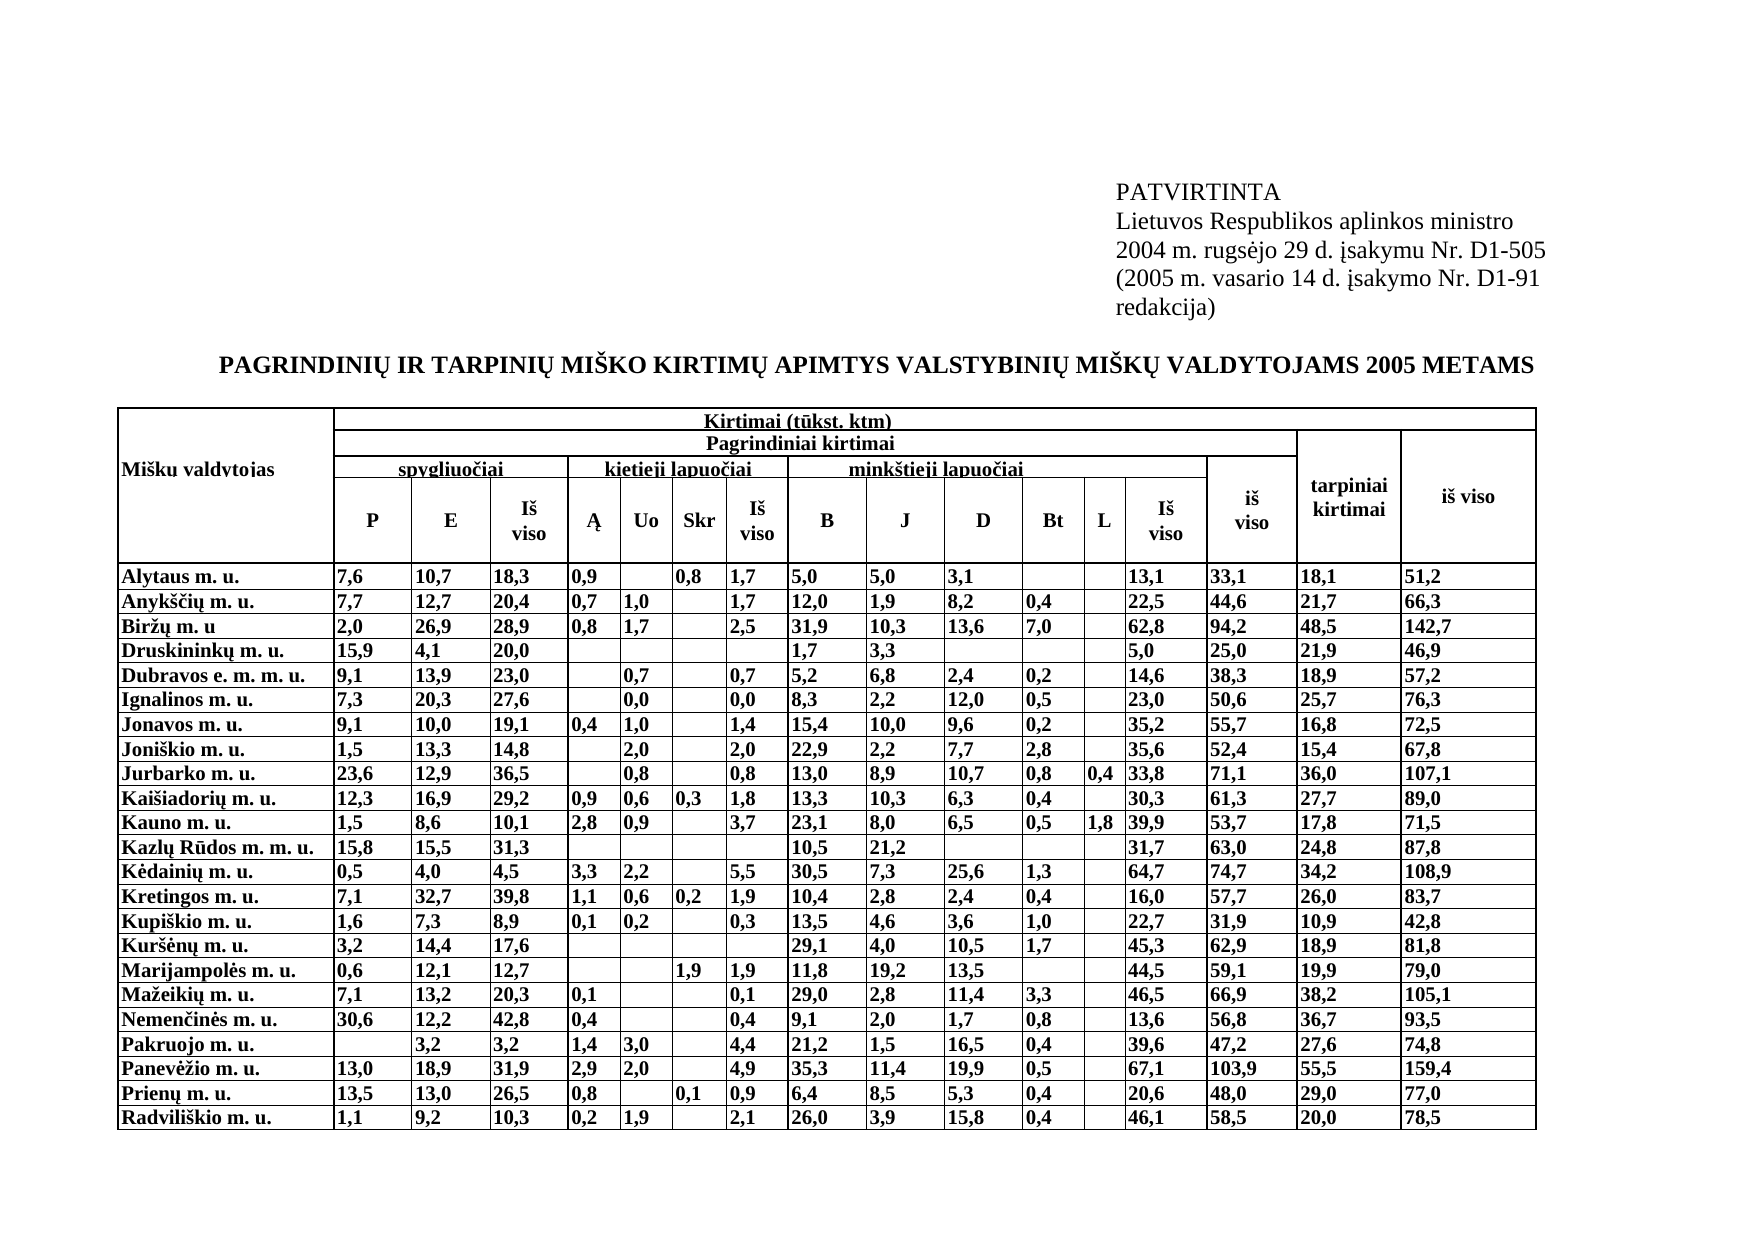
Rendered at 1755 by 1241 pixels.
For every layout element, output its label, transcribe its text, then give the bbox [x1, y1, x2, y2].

table_cell 7,3 [412, 909, 490, 933]
table_cell 72,5 [1402, 713, 1535, 736]
table_cell 7,1 [335, 885, 411, 908]
table_cell Bt [1023, 478, 1084, 562]
table_cell 25,6 [945, 860, 1022, 883]
table_cell [673, 590, 726, 613]
table_cell Mažeikių m. u. [119, 983, 333, 1006]
table_cell 0,3 [673, 786, 726, 810]
table_cell 1,1 [569, 885, 620, 908]
table_cell D [945, 478, 1022, 562]
table_cell [945, 639, 1022, 662]
table_cell [673, 614, 726, 638]
table_cell 3,2 [412, 1032, 490, 1056]
table_cell 18,9 [412, 1057, 490, 1080]
table_cell 39,9 [1126, 811, 1206, 834]
table_cell 27,6 [1298, 1032, 1400, 1056]
table_cell 31,9 [1208, 909, 1296, 933]
table_cell 51,2 [1402, 564, 1535, 588]
table_cell 0,4 [569, 1008, 620, 1031]
table_cell [569, 688, 620, 711]
table_cell Iš viso [727, 478, 787, 562]
table_cell [673, 1032, 726, 1056]
table_cell [1085, 688, 1125, 711]
table_cell [1085, 590, 1125, 613]
table_cell [1023, 639, 1084, 662]
table_cell [1085, 909, 1125, 933]
table_cell [673, 835, 726, 859]
table_cell 48,5 [1298, 614, 1400, 638]
table_cell 10,3 [867, 786, 944, 810]
table_cell 3,6 [945, 909, 1022, 933]
table_cell 23,6 [335, 762, 411, 785]
table_cell 71,1 [1208, 762, 1296, 785]
table_cell 19,1 [491, 713, 567, 736]
table_cell 1,7 [727, 564, 787, 588]
table_cell 1,1 [335, 1106, 411, 1129]
table_cell 20,4 [491, 590, 567, 613]
table_cell [1085, 713, 1125, 736]
table_cell 0,1 [727, 983, 787, 1006]
table_cell 0,5 [1023, 688, 1084, 711]
table_cell Jonavos m. u. [119, 713, 333, 736]
table_cell E [412, 478, 490, 562]
table_cell 0,7 [569, 590, 620, 613]
table_cell 8,2 [945, 590, 1022, 613]
table_cell 62,8 [1126, 614, 1206, 638]
table_cell 13,3 [412, 737, 490, 761]
table_cell 46,9 [1402, 639, 1535, 662]
table_cell 159,4 [1402, 1057, 1535, 1080]
table_cell 20,3 [491, 983, 567, 1006]
table_cell Kauno m. u. [119, 811, 333, 834]
table_cell 1,8 [727, 786, 787, 810]
table_cell 38,2 [1298, 983, 1400, 1006]
table_cell 30,6 [335, 1008, 411, 1031]
table_cell 19,2 [867, 958, 944, 982]
table_cell 15,5 [412, 835, 490, 859]
table_cell 0,4 [569, 713, 620, 736]
table_cell 0,4 [1085, 762, 1125, 785]
table_cell iš viso [1208, 457, 1296, 562]
table_cell Marijampolės m. u. [119, 958, 333, 982]
table_cell [335, 431, 394, 455]
table_cell 45,3 [1126, 934, 1206, 957]
table_cell 33,8 [1126, 762, 1206, 785]
table_cell Radviliškio m. u. [119, 1106, 333, 1129]
table_cell 9,1 [789, 1008, 866, 1031]
table_cell 0,3 [727, 909, 787, 933]
table_cell 74,8 [1402, 1032, 1535, 1056]
table_cell 4,4 [727, 1032, 787, 1056]
table_cell 0,1 [569, 983, 620, 1006]
table_cell 18,1 [1298, 564, 1400, 588]
table_header [119, 409, 333, 455]
table_cell Skr [673, 478, 726, 562]
table_cell 0,8 [569, 614, 620, 638]
table_cell [1085, 786, 1125, 810]
table_cell 2,2 [621, 860, 672, 883]
table_cell Ignalinos m. u. [119, 688, 333, 711]
table_cell 1,9 [727, 885, 787, 908]
table_cell 0,9 [621, 811, 672, 834]
table_cell 1,9 [673, 958, 726, 982]
table_cell 12,0 [945, 688, 1022, 711]
table_cell 12,2 [412, 1008, 490, 1031]
table_cell 0,5 [1023, 1057, 1084, 1080]
table_cell 12,7 [491, 958, 567, 982]
table_cell [727, 934, 787, 957]
table_cell [621, 958, 672, 982]
table_cell 12,9 [412, 762, 490, 785]
table_cell L [1085, 478, 1125, 562]
table_cell 18,3 [491, 564, 567, 588]
table_cell [1207, 431, 1296, 455]
table_cell [1085, 1057, 1125, 1080]
table_cell 1,7 [621, 614, 672, 638]
table_cell 53,7 [1208, 811, 1296, 834]
table_cell 0,4 [1023, 1081, 1084, 1105]
table_cell 8,9 [867, 762, 944, 785]
table_cell 31,9 [491, 1057, 567, 1080]
table_cell 35,6 [1126, 737, 1206, 761]
table_cell [621, 835, 672, 859]
table_cell 13,0 [335, 1057, 411, 1080]
table_cell 26,9 [412, 614, 490, 638]
table_cell [569, 639, 620, 662]
table_cell 17,8 [1298, 811, 1400, 834]
table_cell Druskininkų m. u. [119, 639, 333, 662]
table_cell 6,3 [945, 786, 1022, 810]
table_cell 15,4 [789, 713, 866, 736]
table_cell 42,8 [1402, 909, 1535, 933]
table_cell Alytaus m. u. [119, 564, 333, 588]
table_cell Pakruojo m. u. [119, 1032, 333, 1056]
table_cell 3,0 [621, 1032, 672, 1056]
table_cell 8,9 [491, 909, 567, 933]
table_cell Iš viso [1126, 478, 1206, 562]
table_cell 1,0 [1023, 909, 1084, 933]
table_cell [1085, 958, 1125, 982]
table_cell 12,3 [335, 786, 411, 810]
table_header [335, 409, 394, 429]
table_cell 21,2 [867, 835, 944, 859]
table_cell 0,5 [1023, 811, 1084, 834]
table_cell 4,9 [727, 1057, 787, 1080]
table_cell Nemenčinės m. u. [119, 1008, 333, 1031]
table_cell 2,1 [727, 1106, 787, 1129]
table_cell 13,9 [412, 663, 490, 687]
table_cell 42,8 [491, 1008, 567, 1031]
table_cell 4,6 [867, 909, 944, 933]
text PATVIRTINTA [118, 177, 1636, 206]
table_cell 13,0 [789, 762, 866, 785]
table_cell 6,4 [789, 1081, 866, 1105]
table_cell 103,9 [1208, 1057, 1296, 1080]
table_cell 19,9 [1298, 958, 1400, 982]
table_cell 36,0 [1298, 762, 1400, 785]
table_cell 57,2 [1402, 663, 1535, 687]
table_cell 0,8 [673, 564, 726, 588]
table_cell 1,7 [727, 590, 787, 613]
table_cell [119, 525, 333, 562]
table_cell 3,3 [867, 639, 944, 662]
table_cell spygliuočiai [335, 457, 567, 477]
table_cell 0,8 [621, 762, 672, 785]
table_cell 16,9 [412, 786, 490, 810]
table_cell [673, 1057, 726, 1080]
table_cell 67,1 [1126, 1057, 1206, 1080]
table_cell Kretingos m. u. [119, 885, 333, 908]
table_cell [673, 639, 726, 662]
table_cell 2,9 [569, 1057, 620, 1080]
table_cell Prienų m. u. [119, 1081, 333, 1105]
table_cell Kazlų Rūdos m. m. u. [119, 835, 333, 859]
table_cell [1085, 885, 1125, 908]
table_cell 7,7 [335, 590, 411, 613]
table_cell 0,2 [1023, 663, 1084, 687]
table_cell [569, 762, 620, 785]
table_cell 15,9 [335, 639, 411, 662]
table_cell 0,4 [1023, 1106, 1084, 1129]
table_cell 13,2 [412, 983, 490, 1006]
table_cell 11,8 [789, 958, 866, 982]
table_cell 5,5 [727, 860, 787, 883]
table_cell 39,6 [1126, 1032, 1206, 1056]
table_cell 27,7 [1298, 786, 1400, 810]
table_cell [727, 639, 787, 662]
table_cell 28,9 [491, 614, 567, 638]
table_cell Kuršėnų m. u. [119, 934, 333, 957]
table_cell 3,3 [569, 860, 620, 883]
table_cell 0,9 [727, 1081, 787, 1105]
table_cell 2,4 [945, 885, 1022, 908]
table_cell 1,5 [867, 1032, 944, 1056]
table_cell 46,5 [1126, 983, 1206, 1006]
table_cell 36,7 [1298, 1008, 1400, 1031]
table_cell [1125, 457, 1206, 477]
table_cell 0,8 [1023, 1008, 1084, 1031]
table_cell 1,4 [569, 1032, 620, 1056]
table_cell 61,3 [1208, 786, 1296, 810]
table_cell 39,8 [491, 885, 567, 908]
table_cell 5,0 [1126, 639, 1206, 662]
table_cell 31,9 [789, 614, 866, 638]
table_cell 0,0 [621, 688, 672, 711]
table_cell 32,7 [412, 885, 490, 908]
table_cell 66,3 [1402, 590, 1535, 613]
table_cell 11,4 [945, 983, 1022, 1006]
table_cell 1,9 [621, 1106, 672, 1129]
table_cell 15,8 [335, 835, 411, 859]
table_cell 8,0 [867, 811, 944, 834]
table_cell 3,9 [867, 1106, 944, 1129]
table_cell 16,8 [1298, 713, 1400, 736]
table_cell [1085, 1008, 1125, 1031]
table_cell 7,0 [1023, 614, 1084, 638]
table_cell 44,6 [1208, 590, 1296, 613]
table_cell [673, 713, 726, 736]
table_cell 14,8 [491, 737, 567, 761]
table_cell [569, 663, 620, 687]
table_cell B [789, 478, 866, 562]
table_cell 21,2 [789, 1032, 866, 1056]
table_cell 13,0 [412, 1081, 490, 1105]
table_cell [335, 1032, 411, 1056]
table_cell 4,0 [412, 860, 490, 883]
table_cell Ą [569, 478, 620, 562]
table_cell 2,4 [945, 663, 1022, 687]
text PAGRINDINIŲ IR TARPINIŲ MIŠKO KIRTIMŲ APIMTYS VALSTYBINIŲ MIŠKŲ VALDYTOJAMS 2005 METAMS [118, 350, 1636, 378]
table_cell 21,9 [1298, 639, 1400, 662]
table_cell [673, 860, 726, 883]
table_cell 3,1 [945, 564, 1022, 588]
table_cell 1,5 [335, 737, 411, 761]
table_cell 26,0 [789, 1106, 866, 1129]
table_cell Iš viso [491, 478, 567, 562]
table_cell Pagrindiniai kirtimai [394, 431, 1207, 455]
table_cell 94,2 [1208, 614, 1296, 638]
table_cell 5,3 [945, 1081, 1022, 1105]
table_cell 44,5 [1126, 958, 1206, 982]
table_cell Kaišiadorių m. u. [119, 786, 333, 810]
table_cell 13,1 [1126, 564, 1206, 588]
table_cell 31,7 [1126, 835, 1206, 859]
table_cell 26,0 [1298, 885, 1400, 908]
table_cell [673, 1106, 726, 1129]
table_cell J [867, 478, 944, 562]
table_cell [673, 1008, 726, 1031]
table_cell [1085, 564, 1125, 588]
table_cell 7,7 [945, 737, 1022, 761]
table_cell 58,5 [1208, 1106, 1296, 1129]
table_cell 0,2 [1023, 713, 1084, 736]
table_cell 9,2 [412, 1106, 490, 1129]
table_cell [569, 934, 620, 957]
table_cell kietieji lapuočiai [569, 457, 787, 477]
table_cell 10,4 [789, 885, 866, 908]
table_cell 0,9 [569, 564, 620, 588]
table_cell 22,7 [1126, 909, 1206, 933]
table_cell [119, 477, 333, 524]
table_cell 66,9 [1208, 983, 1296, 1006]
table_cell 93,5 [1402, 1008, 1535, 1031]
table_cell 10,1 [491, 811, 567, 834]
table_cell Uo [621, 478, 672, 562]
table_cell 7,3 [335, 688, 411, 711]
table_cell 25,7 [1298, 688, 1400, 711]
table_cell 105,1 [1402, 983, 1535, 1006]
table_cell 2,0 [335, 614, 411, 638]
table_cell 57,7 [1208, 885, 1296, 908]
table_cell 74,7 [1208, 860, 1296, 883]
table_cell 20,0 [1298, 1106, 1400, 1129]
table_cell [1085, 860, 1125, 883]
table_cell 26,5 [491, 1081, 567, 1105]
table_cell 23,1 [789, 811, 866, 834]
table_cell 0,2 [621, 909, 672, 933]
table_cell 1,0 [621, 713, 672, 736]
table_cell Panevėžio m. u. [119, 1057, 333, 1080]
table_cell 1,7 [789, 639, 866, 662]
table_cell 0,0 [727, 688, 787, 711]
table_cell 10,7 [412, 564, 490, 588]
table_cell 10,5 [945, 934, 1022, 957]
table_cell 1,3 [1023, 860, 1084, 883]
table_cell Kupiškio m. u. [119, 909, 333, 933]
table_cell 12,1 [412, 958, 490, 982]
table_cell 0,6 [621, 885, 672, 908]
table_cell Kėdainių m. u. [119, 860, 333, 883]
text 2004 m. rugsėjo 29 d. įsakymu Nr. D1-505 [118, 235, 1636, 263]
table_cell 1,7 [1023, 934, 1084, 957]
table_cell 2,2 [867, 737, 944, 761]
table_cell [1085, 663, 1125, 687]
table_cell 10,5 [789, 835, 866, 859]
table_cell 15,4 [1298, 737, 1400, 761]
table_cell 20,3 [412, 688, 490, 711]
table_cell 0,7 [621, 663, 672, 687]
table_cell 5,0 [789, 564, 866, 588]
table_cell 14,6 [1126, 663, 1206, 687]
table_cell 1,7 [945, 1008, 1022, 1031]
table_cell [673, 934, 726, 957]
table_cell 29,0 [789, 983, 866, 1006]
table_cell 31,3 [491, 835, 567, 859]
table_cell 16,0 [1126, 885, 1206, 908]
table_cell 35,2 [1126, 713, 1206, 736]
table_cell 0,9 [569, 786, 620, 810]
table_cell 2,8 [569, 811, 620, 834]
table_cell 3,2 [335, 934, 411, 957]
table_cell 48,0 [1208, 1081, 1296, 1105]
text redakcija) [118, 292, 1636, 321]
table_cell 2,0 [727, 737, 787, 761]
table_cell 30,5 [789, 860, 866, 883]
table_cell 8,5 [867, 1081, 944, 1105]
table_cell 79,0 [1402, 958, 1535, 982]
table_cell 15,8 [945, 1106, 1022, 1129]
table_cell 81,8 [1402, 934, 1535, 957]
table_cell 1,9 [727, 958, 787, 982]
table_cell 2,8 [867, 983, 944, 1006]
table_cell minkštieji lapuočiai [789, 457, 1084, 477]
table_cell P [335, 478, 411, 562]
table_cell 0,2 [569, 1106, 620, 1129]
table_cell 1,5 [335, 811, 411, 834]
table_cell [1085, 835, 1125, 859]
table_cell 0,8 [1023, 762, 1084, 785]
table_cell 50,6 [1208, 688, 1296, 711]
table_cell 3,3 [1023, 983, 1084, 1006]
table_cell Joniškio m. u. [119, 737, 333, 761]
table_cell 8,3 [789, 688, 866, 711]
table_cell 0,8 [569, 1081, 620, 1105]
table_cell 2,5 [727, 614, 787, 638]
table_cell 7,1 [335, 983, 411, 1006]
table_cell 0,7 [727, 663, 787, 687]
table_cell 35,3 [789, 1057, 866, 1080]
table_cell 63,0 [1208, 835, 1296, 859]
table_cell 142,7 [1402, 614, 1535, 638]
table_cell 29,2 [491, 786, 567, 810]
table_cell 59,1 [1208, 958, 1296, 982]
table_cell 2,0 [621, 1057, 672, 1080]
table_cell 24,8 [1298, 835, 1400, 859]
table_cell 12,0 [789, 590, 866, 613]
table_cell 9,1 [335, 663, 411, 687]
table_cell [1085, 1081, 1125, 1105]
table_cell Anykščių m. u. [119, 590, 333, 613]
table_cell 76,3 [1402, 688, 1535, 711]
table_cell 9,6 [945, 713, 1022, 736]
table_cell tarpiniai kirtimai [1298, 431, 1400, 562]
table_cell [569, 737, 620, 761]
table_cell [673, 737, 726, 761]
table_cell [673, 983, 726, 1006]
table_cell 10,0 [412, 713, 490, 736]
table_cell 1,6 [335, 909, 411, 933]
table_cell [621, 1081, 672, 1105]
table_cell 4,1 [412, 639, 490, 662]
table_cell 14,4 [412, 934, 490, 957]
table_cell 21,7 [1298, 590, 1400, 613]
table_cell 25,0 [1208, 639, 1296, 662]
table_cell [1023, 564, 1084, 588]
table_cell 0,2 [673, 885, 726, 908]
table_cell 87,8 [1402, 835, 1535, 859]
table_cell 0,8 [727, 762, 787, 785]
table_cell [673, 663, 726, 687]
text Lietuvos Respublikos aplinkos ministro [118, 206, 1636, 235]
table_cell 11,4 [867, 1057, 944, 1080]
table_cell [673, 762, 726, 785]
table_cell 0,4 [727, 1008, 787, 1031]
table_cell 19,9 [945, 1057, 1022, 1080]
table_cell 38,3 [1208, 663, 1296, 687]
table_cell [1023, 835, 1084, 859]
table_cell 10,9 [1298, 909, 1400, 933]
table_cell 71,5 [1402, 811, 1535, 834]
table_cell 0,4 [1023, 885, 1084, 908]
table_cell 13,3 [789, 786, 866, 810]
table_cell 34,2 [1298, 860, 1400, 883]
table_cell 29,1 [789, 934, 866, 957]
table_cell 0,5 [335, 860, 411, 883]
table_cell [1085, 1032, 1125, 1056]
table_cell 13,6 [1126, 1008, 1206, 1031]
table_cell [1085, 983, 1125, 1006]
table_cell [1085, 1106, 1125, 1129]
table_cell [621, 564, 672, 588]
table_cell 18,9 [1298, 663, 1400, 687]
table_cell 64,7 [1126, 860, 1206, 883]
table_cell [727, 835, 787, 859]
table_cell 27,6 [491, 688, 567, 711]
table_cell 52,4 [1208, 737, 1296, 761]
table_cell 89,0 [1402, 786, 1535, 810]
table_cell 10,3 [491, 1106, 567, 1129]
table_header Kirtimai (tūkst. ktm) [394, 409, 1207, 429]
table_cell 0,4 [1023, 590, 1084, 613]
table_cell 2,0 [621, 737, 672, 761]
table_cell 10,3 [867, 614, 944, 638]
table_cell 29,0 [1298, 1081, 1400, 1105]
table_cell 13,6 [945, 614, 1022, 638]
table_cell Jurbarko m. u. [119, 762, 333, 785]
table_cell 78,5 [1402, 1106, 1535, 1129]
table_cell [621, 934, 672, 957]
table_cell 13,5 [789, 909, 866, 933]
table_cell 33,1 [1208, 564, 1296, 588]
table_cell 0,6 [621, 786, 672, 810]
table_cell [1084, 457, 1125, 477]
table_cell 7,6 [335, 564, 411, 588]
table_cell 0,6 [335, 958, 411, 982]
table_cell 10,7 [945, 762, 1022, 785]
table_cell 4,5 [491, 860, 567, 883]
table_cell 0,1 [569, 909, 620, 933]
table_cell 16,5 [945, 1032, 1022, 1056]
table_cell 77,0 [1402, 1081, 1535, 1105]
table_cell Dubravos e. m. m. u. [119, 663, 333, 687]
table_cell 0,1 [673, 1081, 726, 1105]
table_cell 1,0 [621, 590, 672, 613]
table_cell 23,0 [491, 663, 567, 687]
table_cell Miškų valdytojas [119, 455, 333, 477]
table_cell 23,0 [1126, 688, 1206, 711]
table_cell 10,0 [867, 713, 944, 736]
table_cell 3,2 [491, 1032, 567, 1056]
table_cell 6,5 [945, 811, 1022, 834]
table_cell 20,0 [491, 639, 567, 662]
table_cell [1085, 614, 1125, 638]
table_cell 22,5 [1126, 590, 1206, 613]
table_cell [621, 983, 672, 1006]
table_cell [569, 835, 620, 859]
table_cell Biržų m. u [119, 614, 333, 638]
table_cell 13,5 [945, 958, 1022, 982]
table_cell [1085, 639, 1125, 662]
table_cell 55,5 [1298, 1057, 1400, 1080]
table_cell [1023, 958, 1084, 982]
text (2005 m. vasario 14 d. įsakymo Nr. D1-91 [118, 263, 1636, 292]
table_cell 0,4 [1023, 786, 1084, 810]
table_cell [673, 909, 726, 933]
table_cell 1,9 [867, 590, 944, 613]
table_cell 0,4 [1023, 1032, 1084, 1056]
table_cell [673, 811, 726, 834]
table_cell 2,8 [1023, 737, 1084, 761]
table_cell 2,8 [867, 885, 944, 908]
table_cell 6,8 [867, 663, 944, 687]
table_cell 108,9 [1402, 860, 1535, 883]
table_cell 30,3 [1126, 786, 1206, 810]
table_cell 8,6 [412, 811, 490, 834]
table_cell 9,1 [335, 713, 411, 736]
table_cell 55,7 [1208, 713, 1296, 736]
table_cell 5,0 [867, 564, 944, 588]
table_cell 1,8 [1085, 811, 1125, 834]
table_cell 36,5 [491, 762, 567, 785]
table_cell 2,2 [867, 688, 944, 711]
table_cell 1,4 [727, 713, 787, 736]
table_cell 7,3 [867, 860, 944, 883]
table_cell 67,8 [1402, 737, 1535, 761]
table_cell 20,6 [1126, 1081, 1206, 1105]
table_cell 22,9 [789, 737, 866, 761]
table_cell 4,0 [867, 934, 944, 957]
table_cell 5,2 [789, 663, 866, 687]
table_cell 47,2 [1208, 1032, 1296, 1056]
table_cell 62,9 [1208, 934, 1296, 957]
table_cell 17,6 [491, 934, 567, 957]
table_cell 56,8 [1208, 1008, 1296, 1031]
table_cell [673, 688, 726, 711]
table_cell 2,0 [867, 1008, 944, 1031]
table_cell 12,7 [412, 590, 490, 613]
table_header [1207, 409, 1535, 429]
table_cell [1085, 737, 1125, 761]
table_cell 107,1 [1402, 762, 1535, 785]
table_cell 3,7 [727, 811, 787, 834]
table_cell 46,1 [1126, 1106, 1206, 1129]
table_cell iš viso [1402, 431, 1535, 562]
table_cell 18,9 [1298, 934, 1400, 957]
table_cell [621, 639, 672, 662]
table_cell [1085, 934, 1125, 957]
table_cell 83,7 [1402, 885, 1535, 908]
table_cell [621, 1008, 672, 1031]
table_cell 13,5 [335, 1081, 411, 1105]
table_cell [945, 835, 1022, 859]
table_cell [569, 958, 620, 982]
